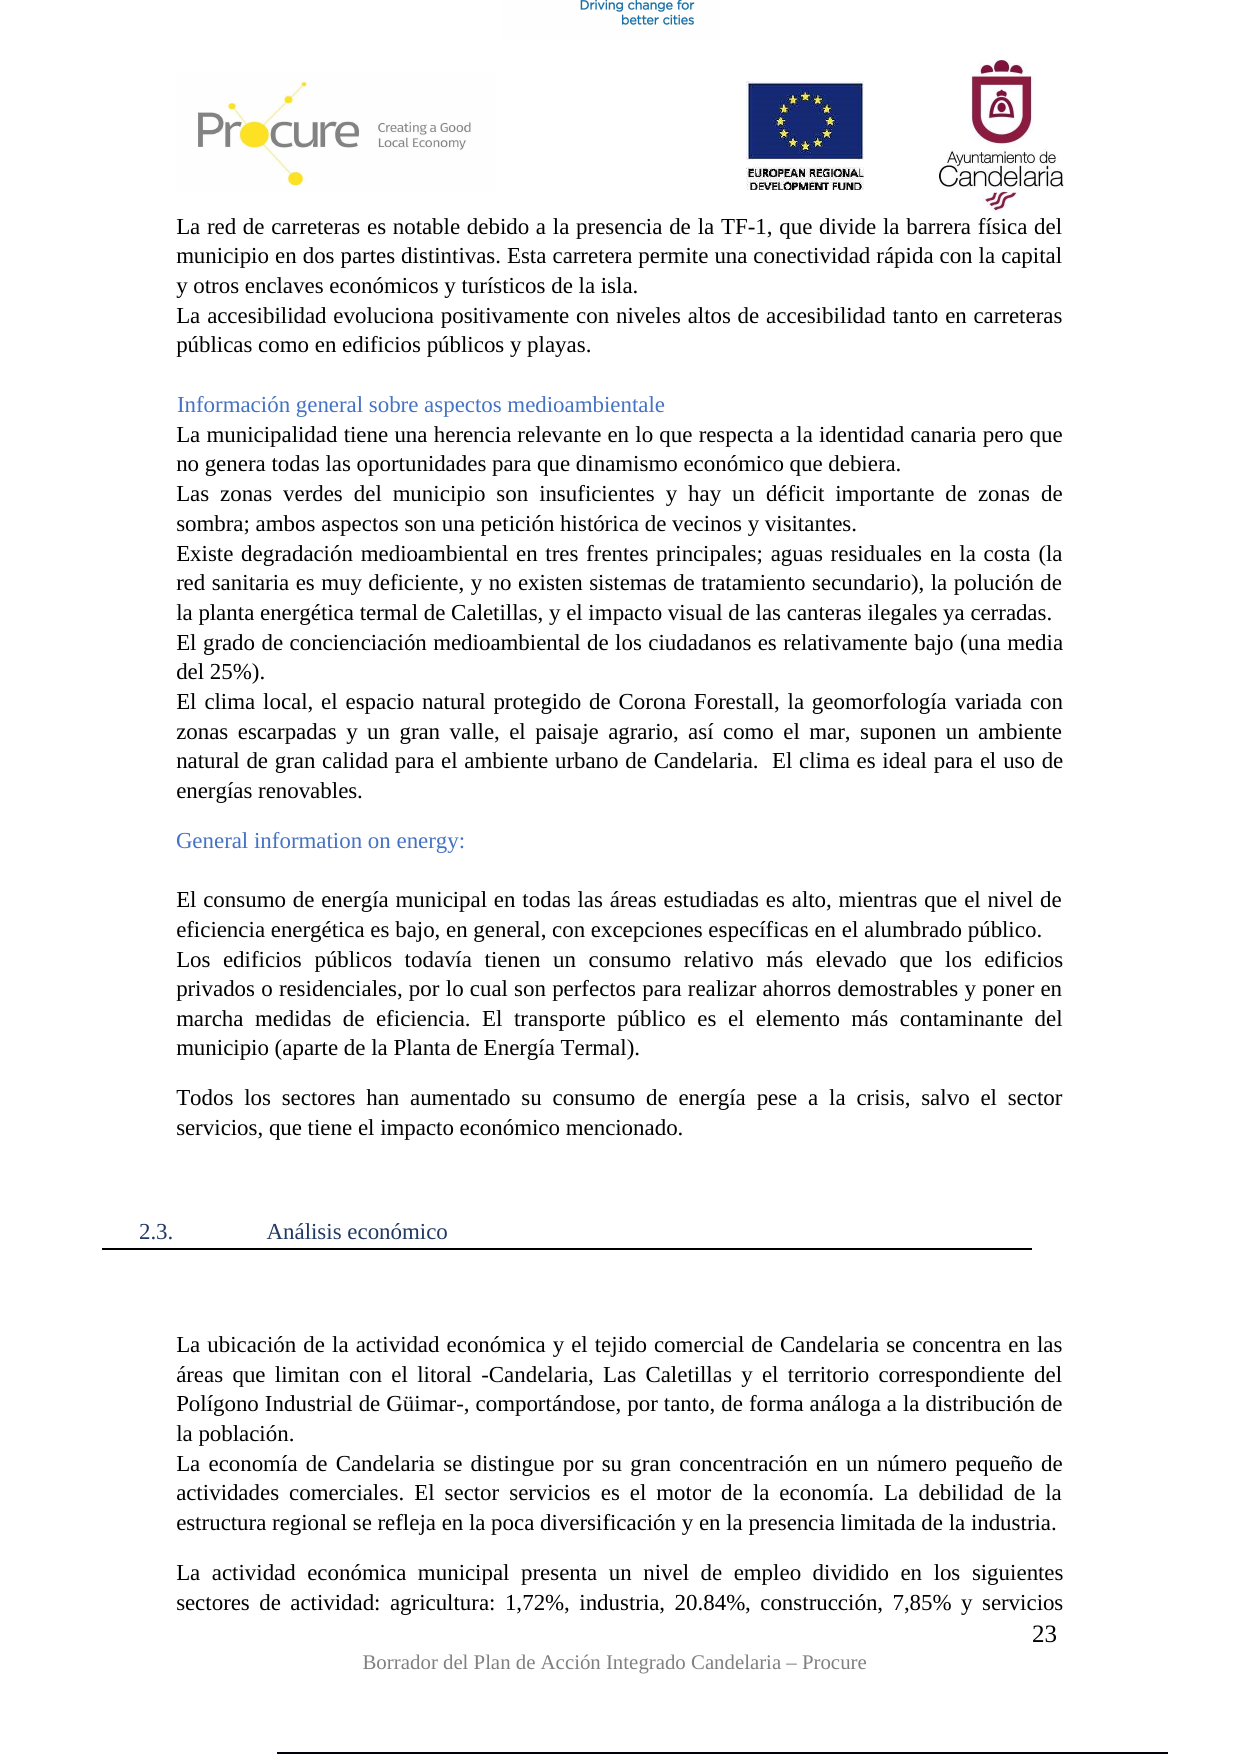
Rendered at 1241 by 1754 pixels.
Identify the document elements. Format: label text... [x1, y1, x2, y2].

text Existe degradación medioambiental en tres frentes principales; aguas residuales en la costa (la red sanitaria es muy deficiente, y no existen sistemas de tratamiento secundario), la polución de la planta energética termal de Caletillas, y el impacto visual de las canteras ilegales ya cerradas. [176, 540, 1065, 625]
text El clima local, el espacio natural protegido de Corona Forestall, la geomorfología variada con zonas escarpadas y un gran valle, el paisaje agrario, así como el mar, suponen un ambiente natural de gran calidad para el ambiente urbano de Candelaria. El clima es ideal para el uso de energías renovables. [176, 688, 1065, 803]
text General information on energy: [176, 827, 1153, 853]
subtitle Información general sobre aspectos medioambientale [177, 391, 1153, 417]
text 2.3. Análisis económico [102, 1217, 1153, 1245]
text La municipalidad tiene una herencia relevante en lo que respecta a la identidad canaria pero que no genera todas las oportunidades para que dinamismo económico que debiera. [176, 421, 1065, 477]
text El consumo de energía municipal en todas las áreas estudiadas es alto, mientras que el nivel de eficiencia energética es bajo, en general, con excepciones específicas en el alumbrado público. [176, 886, 1065, 942]
text La ubicación de la actividad económica y el tejido comercial de Candelaria se concentra en las áreas que limitan con el litoral -Candelaria, Las Caletillas y el territorio correspondiente del Polígono Industrial de Güimar-, comportándose, por tanto, de forma análoga a la distribución de la población. [176, 1332, 1065, 1446]
text El grado de concienciación medioambiental de los ciudadanos es relativamente bajo (una media del 25%). [176, 629, 1065, 684]
text Los edificios públicos todavía tienen un consumo relativo más elevado que los edificios privados o residenciales, por lo cual son perfectos para realizar ahorros demostrables y poner en marcha medidas de eficiencia. El transporte público es el elemento más contaminante del municipio (aparte de la Planta de Energía Termal). [176, 946, 1065, 1060]
text La accesibilidad evoluciona positivamente con niveles altos de accesibilidad tanto en carreteras públicas como en edificios públicos y playas. [176, 302, 1065, 358]
text Las zonas verdes del municipio son insuficientes y hay un déficit importante de zonas de sombra; ambos aspectos son una petición histórica de vecinos y visitantes. [176, 480, 1065, 536]
text La economía de Candelaria se distingue por su gran concentración en un número pequeño de actividades comerciales. El sector servicios es el motor de la economía. La debilidad de la estructura regional se refleja en la poca diversificación y en la presencia limitada de la industria. [176, 1450, 1065, 1535]
text La red de carreteras es notable debido a la presencia de la TF-1, que divide la barrera física del municipio en dos partes distintivas. Esta carretera permite una conectividad rápida con la capital y otros enclaves económicos y turísticos de la isla. [176, 213, 1065, 298]
text Todos los sectores han aumentado su consumo de energía pese a la crisis, salvo el sector servicios, que tiene el impacto económico mencionado. [176, 1084, 1065, 1140]
text La actividad económica municipal presenta un nivel de empleo dividido en los siguientes sectores de actividad: agricultura: 1,72%, industria, 20.84%, construcción, 7,85% y servicios [176, 1559, 1065, 1615]
